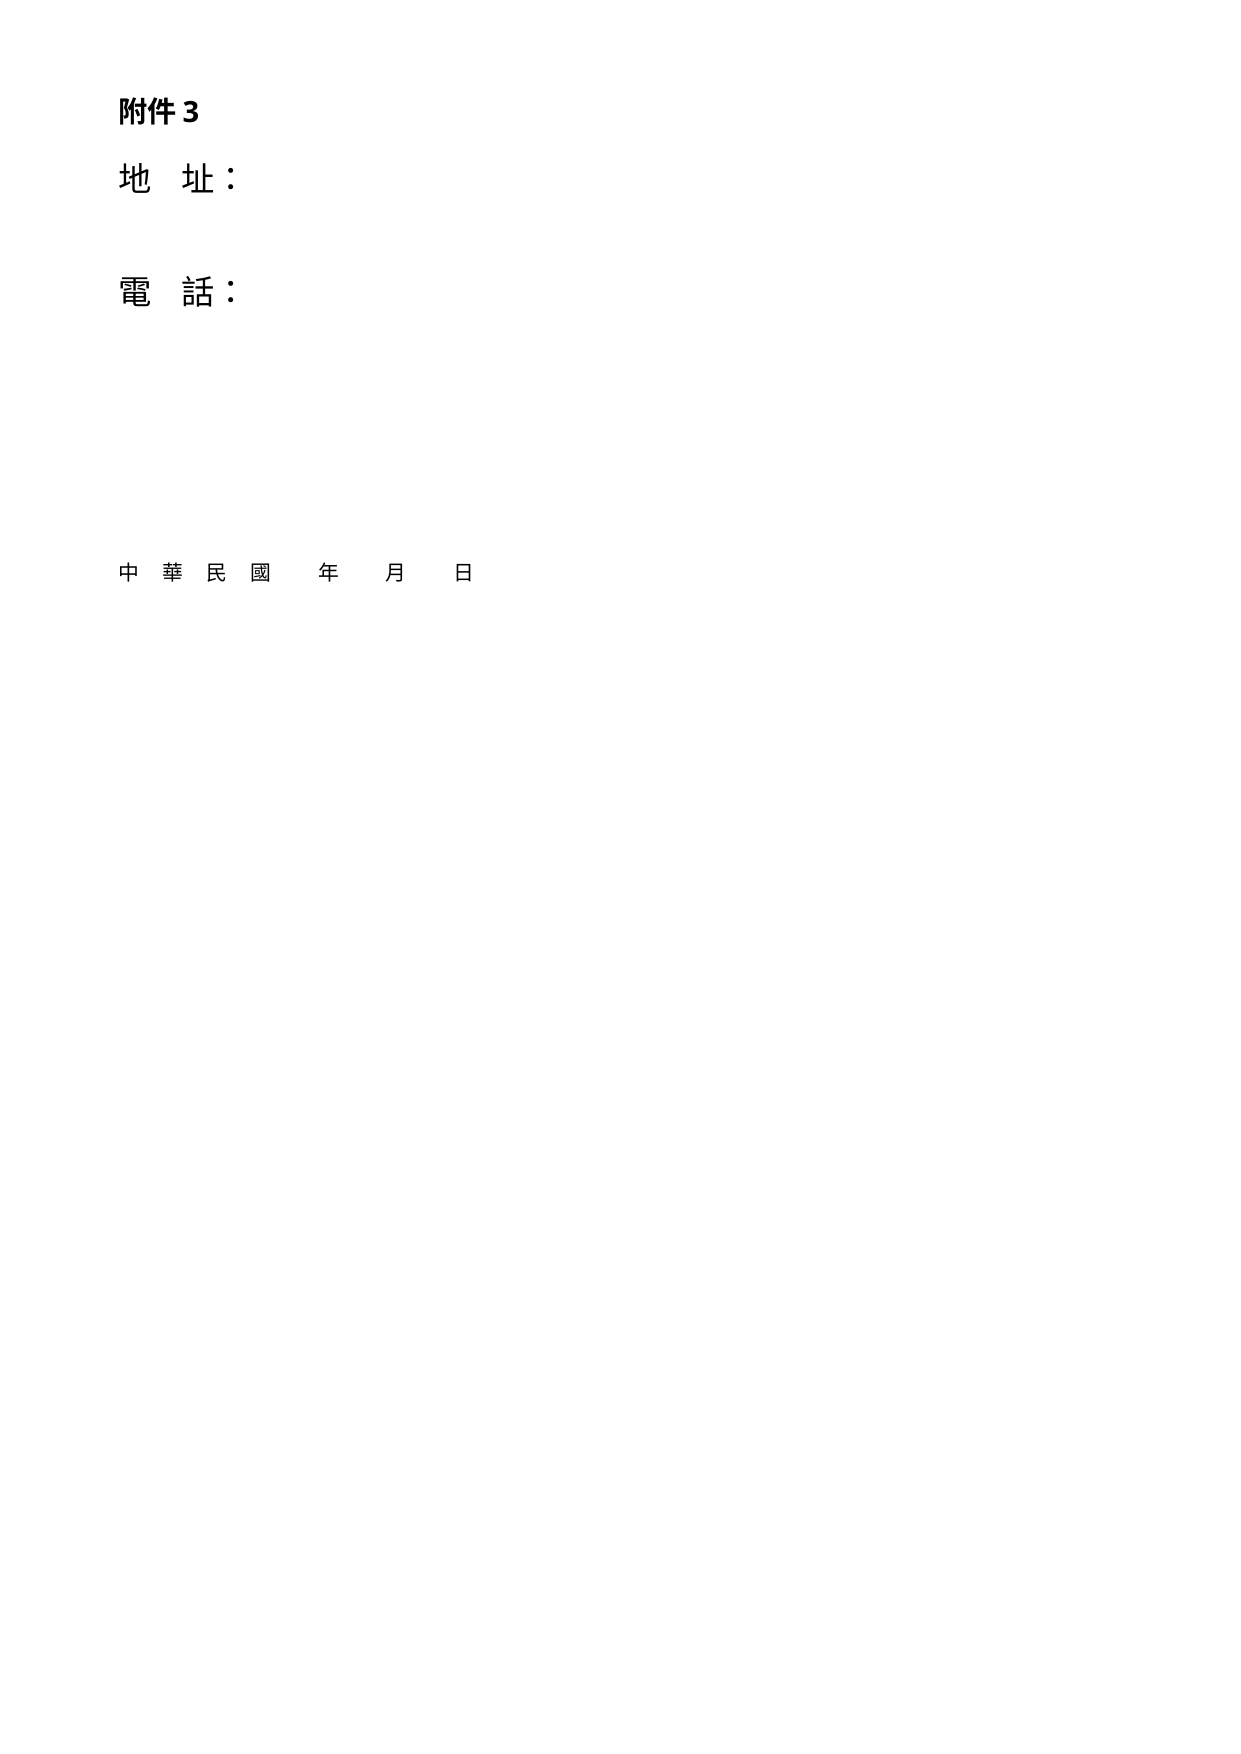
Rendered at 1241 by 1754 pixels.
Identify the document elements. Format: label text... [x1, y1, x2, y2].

text 中 華 民 國 年 月 日 [118, 546, 1122, 583]
text 電 話： [118, 246, 1122, 321]
text 地 址： [118, 133, 1122, 208]
